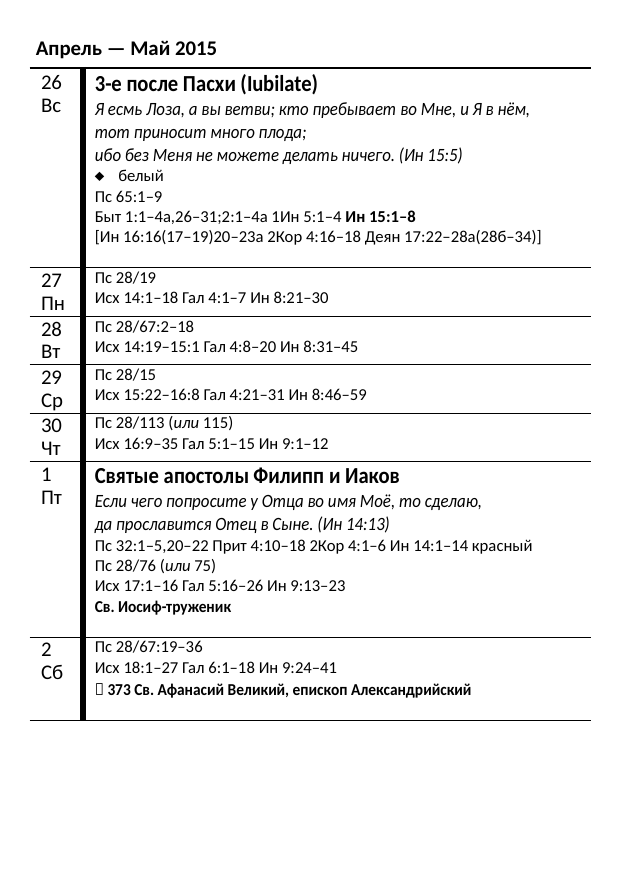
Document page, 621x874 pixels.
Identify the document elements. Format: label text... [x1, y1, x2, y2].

table_cell 28 Вт [30, 317, 80, 364]
table_cell 26 Вс [30, 69, 80, 267]
table_cell 27 Пн [30, 268, 80, 316]
table_cell 29 Ср [30, 365, 80, 413]
table_header Апрель — Май 2015 [30, 30, 591, 67]
table_cell 2 Сб [30, 638, 80, 720]
table_cell 1 Пт [30, 462, 80, 637]
table_cell 30 Чт [30, 414, 80, 461]
table_cell Пс 28/67:19–36 Исх 18:1–27 Гал 6:1–18 Ин 9:24–41  373 Св. Афанасий Великий, епископ Александрийский [86, 638, 591, 720]
table_cell Пс 28/15 Исх 15:22–16:8 Гал 4:21–31 Ин 8:46–59 [86, 365, 591, 413]
table_cell 3-е после Пасхи (Iubilate) Я есмь Лоза, а вы ветви; кто пребывает во Мне, и Я в нём, тот приносит много плода; ибо без Меня не можете делать ничего. (Ин 15:5) белый Пс 65:1–9 Быт 1:1–4а,26–31;2:1–4а 1Ин 5:1–4 Ин 15:1–8 [Ин 16:16(17–19)20–23а 2Кор 4:16–18 Деян 17:22–28а(28б–34)] [86, 69, 591, 267]
table_cell Святые апостолы Филипп и Иаков Если чего попросите у Отца во имя Моё, то сделаю, да прославится Отец в Сыне. (Ин 14:13) Пс 32:1–5,20–22 Прит 4:10–18 2Кор 4:1–6 Ин 14:1–14 красный Пс 28/76 (или 75) Исх 17:1–16 Гал 5:16–26 Ин 9:13–23 Св. Иосиф-труженик [86, 462, 591, 637]
table_cell Пс 28/67:2–18 Исх 14:19–15:1 Гал 4:8–20 Ин 8:31–45 [86, 317, 591, 364]
table_cell Пс 28/19 Исх 14:1–18 Гал 4:1–7 Ин 8:21–30 [86, 268, 591, 316]
table_cell Пс 28/113 (или 115) Исх 16:9–35 Гал 5:1–15 Ин 9:1–12 [86, 414, 591, 461]
